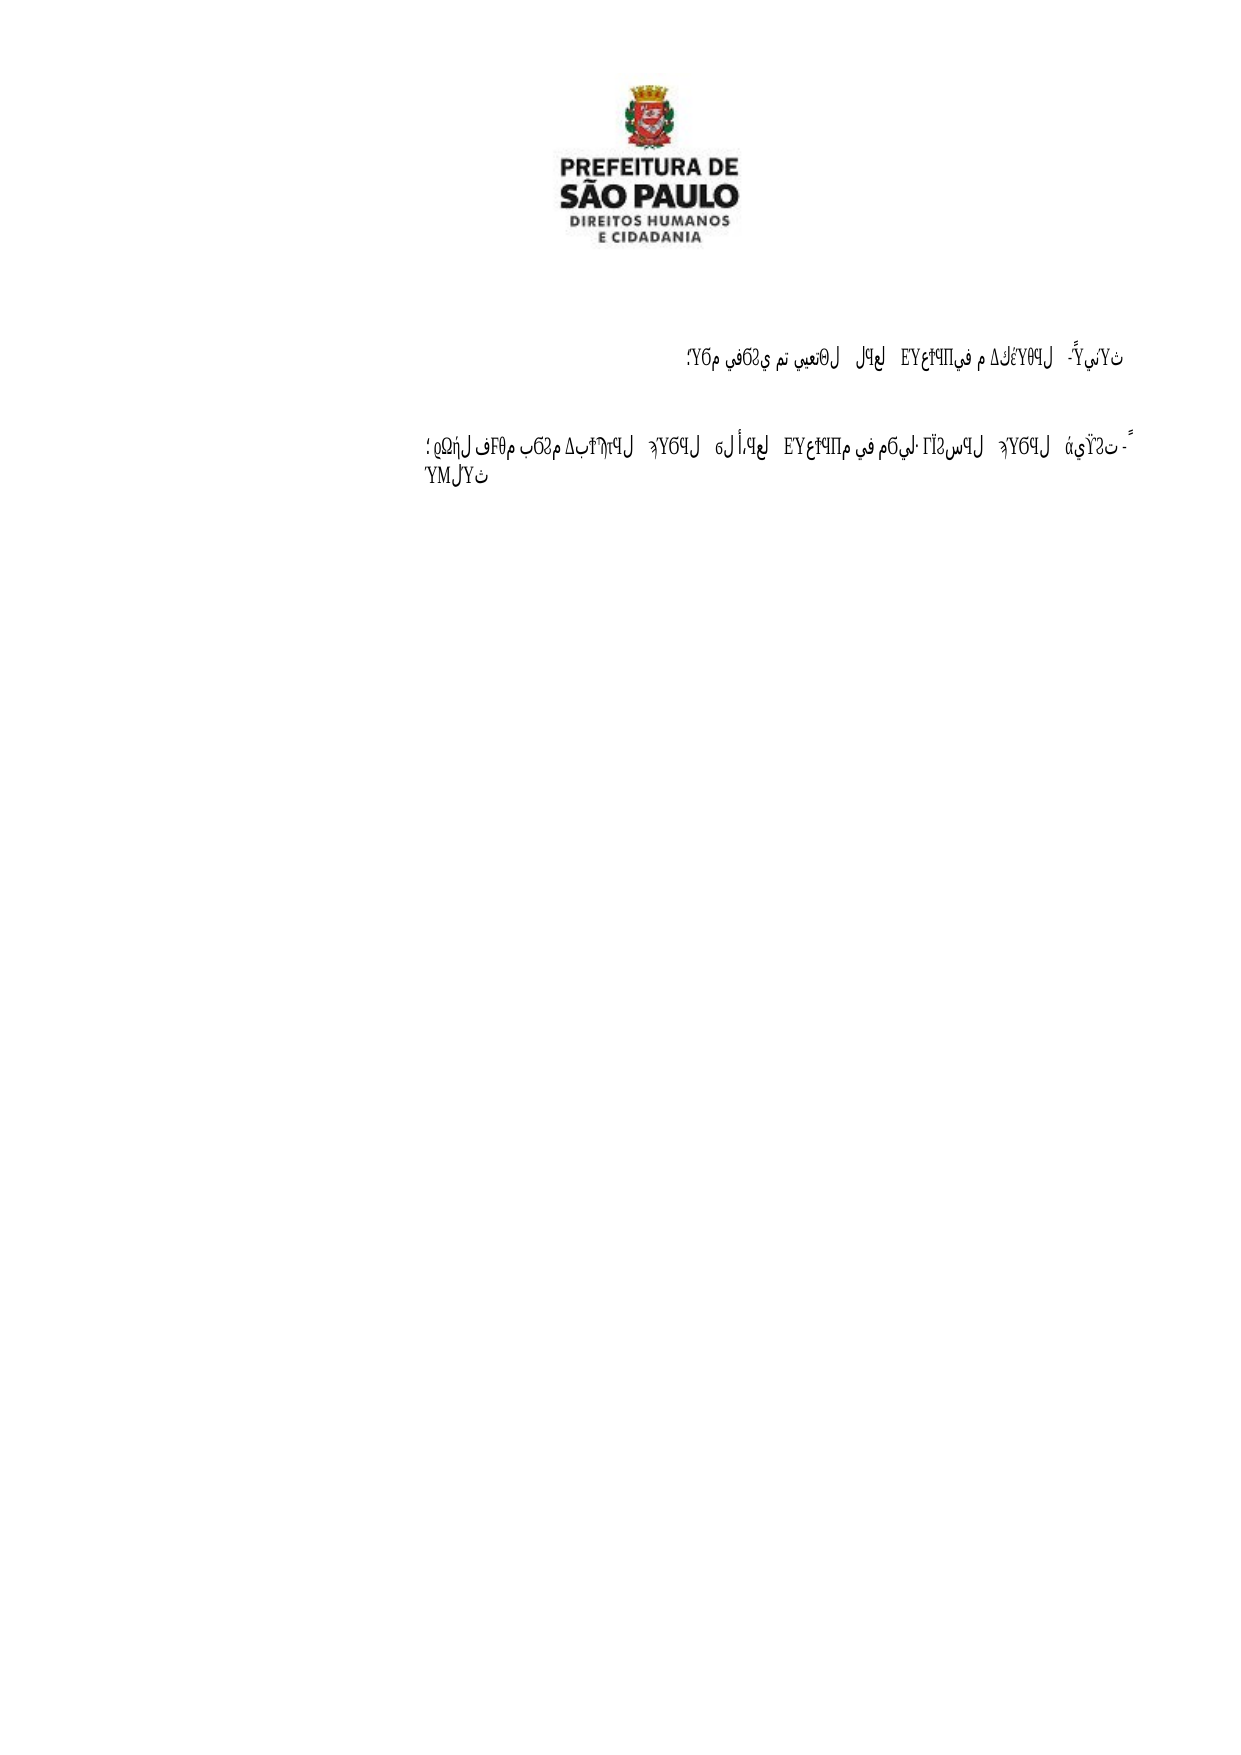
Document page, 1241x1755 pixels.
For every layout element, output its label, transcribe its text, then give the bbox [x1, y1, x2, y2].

text ؛ΎϬفي مϬϨتعيي تم يΘل΍ لϤلع΍ ΕΎعϮϤΠم في ΔكέΎθϤل΍ -ًΎنيΎث [686, 338, 1134, 372]
text ؛ ϱΩήف لϜθب مϬϨم ΔبϮϠτϤل΍ ϡΎϬϤل΍ ϭأ ل،Ϥلع΍ ΕΎعϮϤΠم في مϬلي· ΓΪϨسϤل΍ ϡΎϬϤل΍ άيϔϨت -ًΎΜلΎث [425, 427, 1134, 489]
